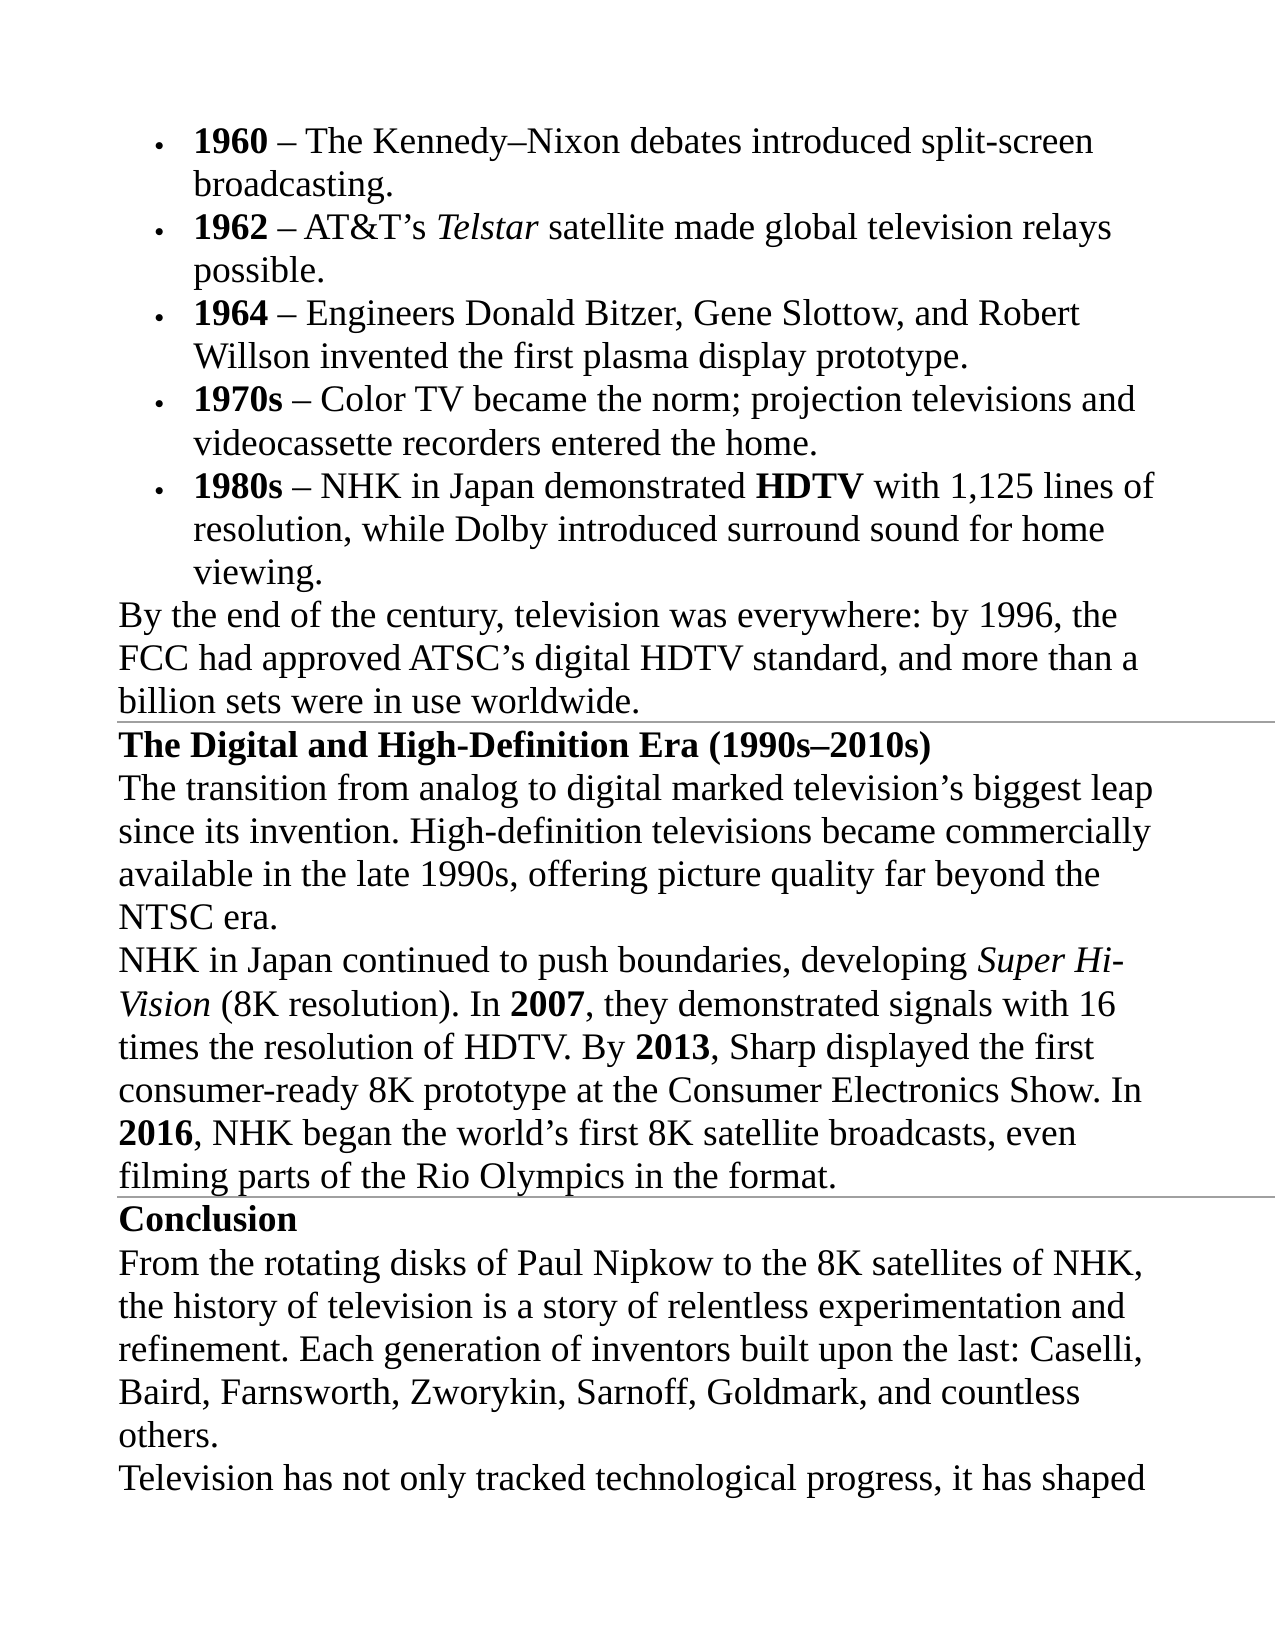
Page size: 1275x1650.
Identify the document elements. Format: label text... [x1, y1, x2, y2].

list 1970s – Color TV became the norm; projection televisions and videocassette recorders entered the home. [156, 377, 1157, 463]
text By the end of the century, television was everywhere: by 1996, the FCC had approved ATSC’s digital HDTV standard, and more than a billion sets were in use worldwide. [118, 592, 1157, 721]
text The transition from analog to digital marked television’s biggest leap since its invention. High-definition televisions became commercially available in the late 1990s, offering picture quality far beyond the NTSC era. [118, 765, 1157, 938]
list 1964 – Engineers Donald Bitzer, Gene Slottow, and Robert Willson invented the first plasma display prototype. [156, 291, 1157, 377]
text From the rotating disks of Paul Nipkow to the 8K satellites of NHK, the history of television is a story of relentless experimentation and refinement. Each generation of inventors built upon the last: Caselli, Baird, Farnsworth, Zworykin, Sarnoff, Goldmark, and countless others. [118, 1240, 1157, 1456]
list 1960 – The Kennedy–Nixon debates introduced split-screen broadcasting. [156, 118, 1157, 204]
list 1962 – AT&T’s Telstar satellite made global television relays possible. [156, 204, 1157, 291]
text The Digital and High-Definition Era (1990s–2010s) [118, 723, 1157, 765]
text NHK in Japan continued to push boundaries, developing Super Hi-Vision (8K resolution). In 2007, they demonstrated signals with 16 times the resolution of HDTV. By 2013, Sharp displayed the first consumer-ready 8K prototype at the Consumer Electronics Show. In 2016, NHK began the world’s first 8K satellite broadcasts, even filming parts of the Rio Olympics in the format. [118, 938, 1157, 1196]
list 1980s – NHK in Japan demonstrated HDTV with 1,125 lines of resolution, while Dolby introduced surround sound for home viewing. [156, 463, 1157, 592]
text Conclusion [118, 1198, 1157, 1240]
text Television has not only tracked technological progress, it has shaped [118, 1456, 1157, 1499]
